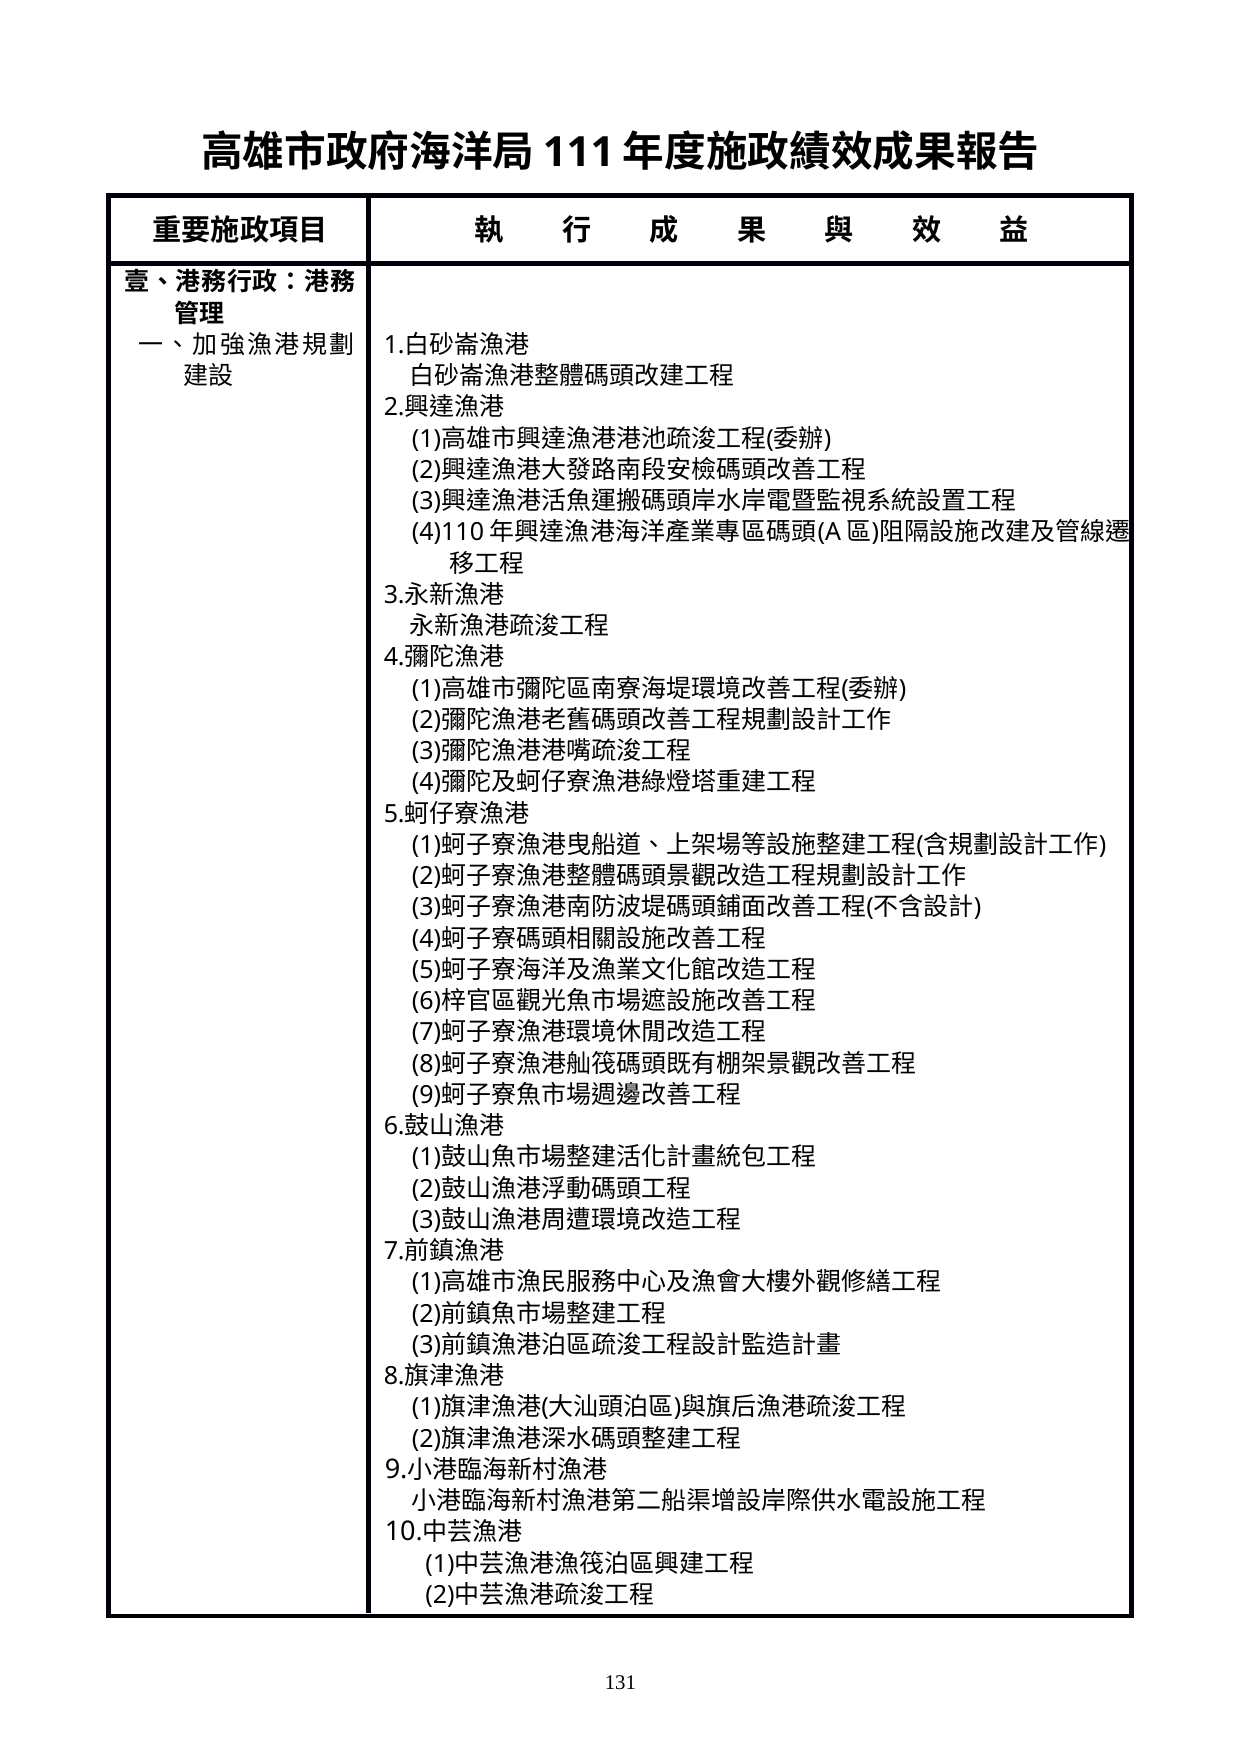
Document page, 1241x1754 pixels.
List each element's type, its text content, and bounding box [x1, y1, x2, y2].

table_cell 壹、港務行政：港務管理 一、加強漁港規劃建設 [111, 266, 366, 1613]
table_cell 1.白砂崙漁港 白砂崙漁港整體碼頭改建工程 2.興達漁港 (1)高雄市興達漁港港池疏浚工程(委辦) (2)興達漁港大發路南段安檢碼頭改善工程 (3)興達漁港活魚運搬碼頭岸水岸電暨監視系統設置工程 (4)110年興達漁港海洋產業專區碼頭(A區)阻隔設施改建及管線遷移工程 3.永新漁港 永新漁港疏浚工程 4.彌陀漁港 (1)高雄市彌陀區南寮海堤環境改善工程(委辦) (2)彌陀漁港老舊碼頭改善工程規劃設計工作 (3)彌陀漁港港嘴疏浚工程 (4)彌陀及蚵仔寮漁港綠燈塔重建工程 5.蚵仔寮漁港 (1)蚵子寮漁港曳船道、上架場等設施整建工程(含規劃設計工作) (2)蚵子寮漁港整體碼頭景觀改造工程規劃設計工作 (3)蚵子寮漁港南防波堤碼頭鋪面改善工程(不含設計) (4)蚵子寮碼頭相關設施改善工程 (5)蚵子寮海洋及漁業文化館改造工程 (6)梓官區觀光魚市場遮設施改善工程 (7)蚵子寮漁港環境休閒改造工程 (8)蚵子寮漁港舢筏碼頭既有棚架景觀改善工程 (9)蚵子寮魚市場週邊改善工程 6.鼓山漁港 (1)鼓山魚市場整建活化計畫統包工程 (2)鼓山漁港浮動碼頭工程 (3)鼓山漁港周遭環境改造工程 7.前鎮漁港 (1)高雄市漁民服務中心及漁會大樓外觀修繕工程 (2)前鎮魚市場整建工程 (3)前鎮漁港泊區疏浚工程設計監造計畫 8.旗津漁港 (1)旗津漁港(大汕頭泊區)與旗后漁港疏浚工程 (2)旗津漁港深水碼頭整建工程 9.小港臨海新村漁港 小港臨海新村漁港第二船渠增設岸際供水電設施工程 10.中芸漁港 (1)中芸漁港漁筏泊區興建工程 (2)中芸漁港疏浚工程 [371, 266, 1129, 1613]
table_header 重要施政項目 [111, 198, 366, 261]
text 高雄市政府海洋局111年度施政績效成果報告 [111, 137, 1129, 174]
table_header 執 行 成 果 與 效 益 [371, 198, 1129, 261]
